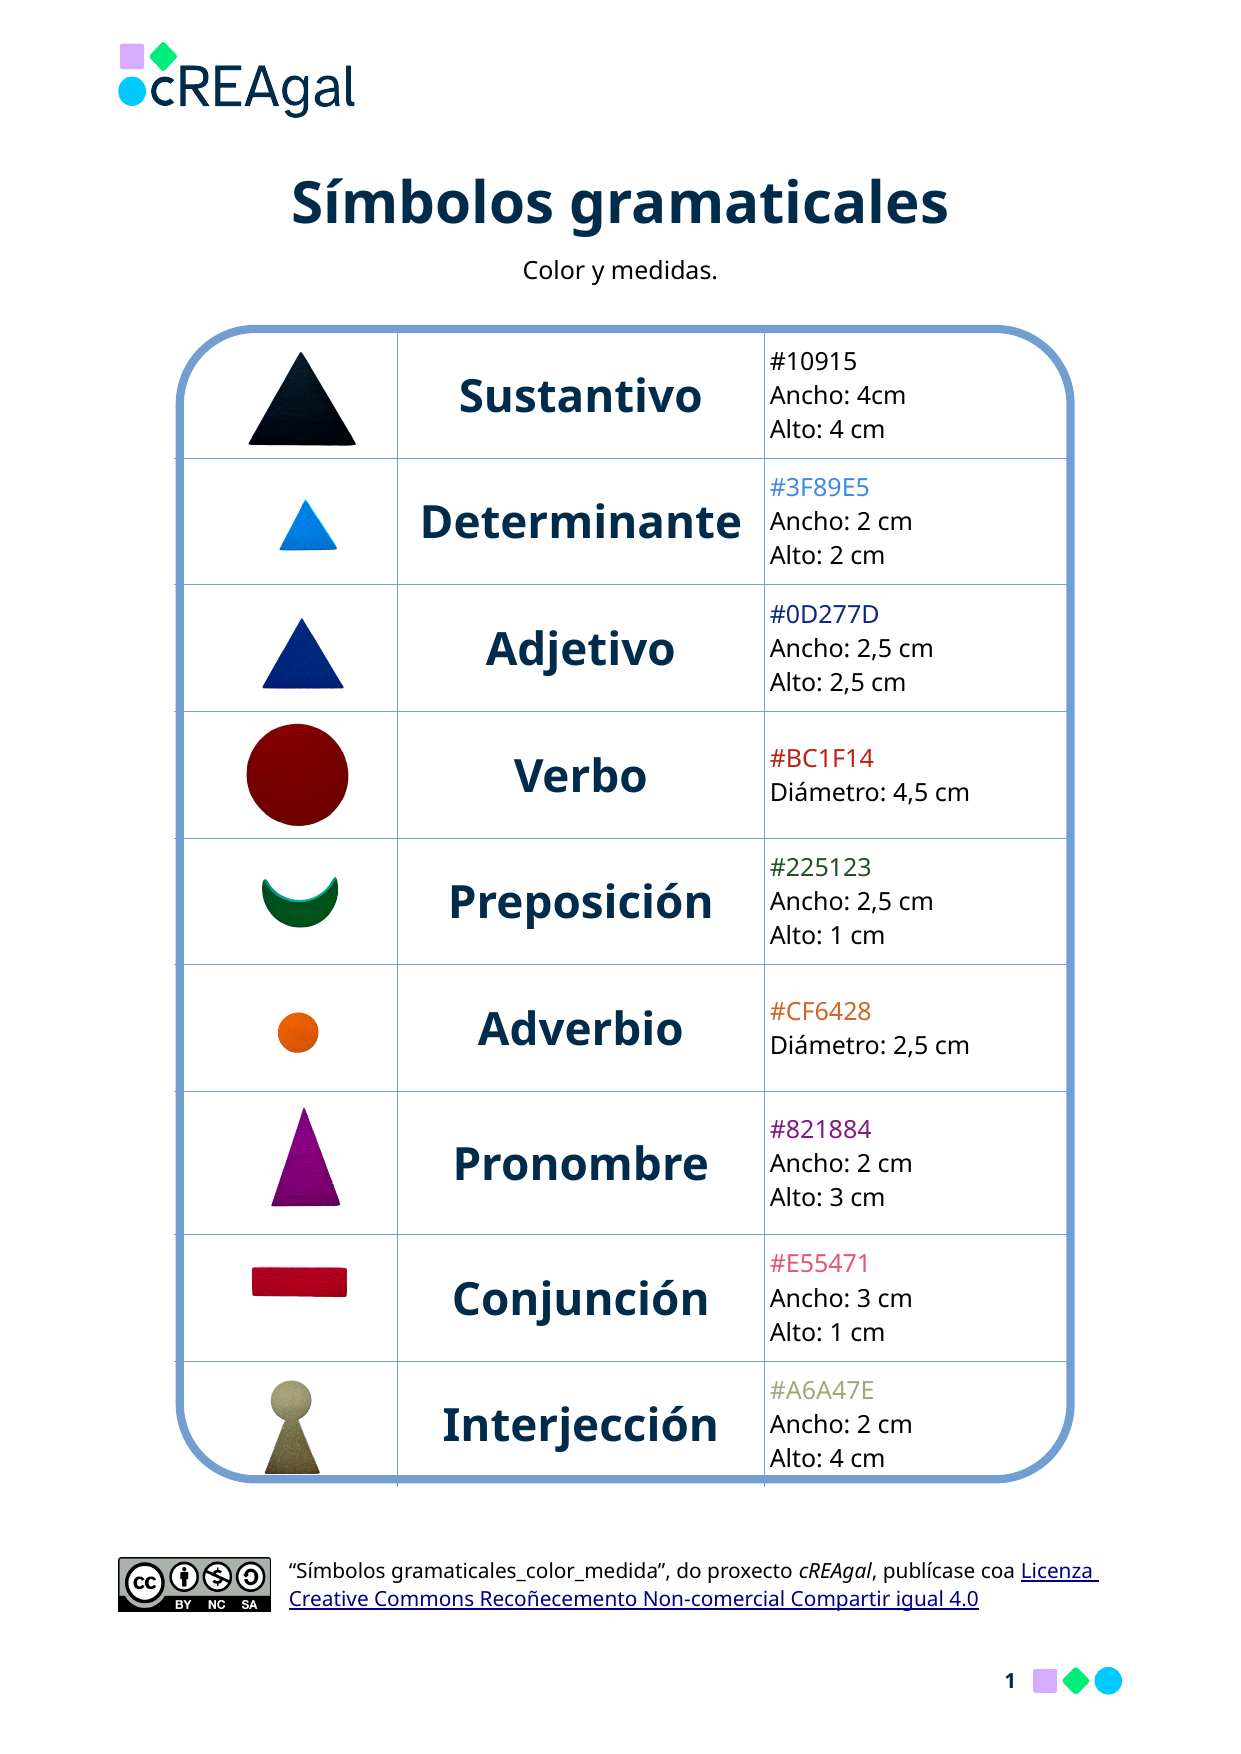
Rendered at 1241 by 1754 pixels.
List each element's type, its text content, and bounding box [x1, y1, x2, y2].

table_cell [184, 965, 222, 1091]
table_cell [377, 459, 397, 584]
table_cell Adjetivo [398, 585, 764, 711]
table_cell [184, 712, 223, 838]
table_cell [184, 585, 228, 711]
picture [118, 42, 355, 118]
picture [118, 1557, 271, 1612]
table_cell #225123 Ancho: 2,5 cm Alto: 1 cm [765, 839, 1066, 964]
table_cell [184, 1092, 225, 1234]
picture [222, 341, 377, 1475]
table_header [174, 331, 222, 458]
table_cell #0D277D Ancho: 2,5 cm Alto: 2,5 cm [765, 585, 1066, 711]
text “Símbolos gramaticales_color_medida”, do proxecto cREAgal, publícase coa Licenza Creative Commons Recoñecemento Non-comercial Compartir igual 4.0 [118, 1556, 1122, 1613]
table_cell Verbo [398, 712, 764, 838]
table_cell [373, 1362, 397, 1475]
table_cell [184, 1362, 225, 1468]
table_cell [184, 839, 222, 964]
table_cell Pronombre [398, 1092, 764, 1234]
subtitle Símbolos gramaticales [118, 161, 1122, 241]
picture [225, 1478, 373, 1501]
table_cell [373, 1092, 397, 1234]
table_cell #3F89E5 Ancho: 2 cm Alto: 2 cm [765, 459, 1066, 584]
table_cell Interjección [398, 1362, 764, 1475]
table_cell Adverbio [398, 965, 764, 1091]
table_cell [370, 839, 397, 964]
table_cell Determinante [398, 459, 764, 584]
table_cell [184, 459, 228, 584]
table_cell #A6A47E Ancho: 2 cm Alto: 4 cm [765, 1362, 1066, 1475]
table_cell [174, 1362, 225, 1487]
table_header #10915 Ancho: 4cm Alto: 4 cm [765, 334, 1066, 458]
table_cell [372, 712, 397, 838]
table_cell [370, 965, 397, 1091]
table_cell #CF6428 Diámetro: 2,5 cm [765, 965, 1066, 1091]
table_cell Conjunción [398, 1235, 764, 1361]
table_cell #821884 Ancho: 2 cm Alto: 3 cm [765, 1092, 1066, 1234]
table_cell #A6A47E Ancho: 2 cm Alto: 4 cm [765, 1428, 1072, 1487]
table_cell [184, 1235, 225, 1361]
table_cell Preposición [398, 839, 764, 964]
text Color y medidas. [118, 253, 1122, 287]
table_cell #E55471 Ancho: 3 cm Alto: 1 cm [765, 1235, 1066, 1361]
table_cell #BC1F14 Diámetro: 4,5 cm [765, 712, 1066, 838]
table_cell [373, 1235, 397, 1361]
table_header [184, 334, 397, 458]
table_header [1029, 331, 1072, 380]
table_cell [372, 585, 397, 711]
table_header Sustantivo [398, 334, 764, 458]
